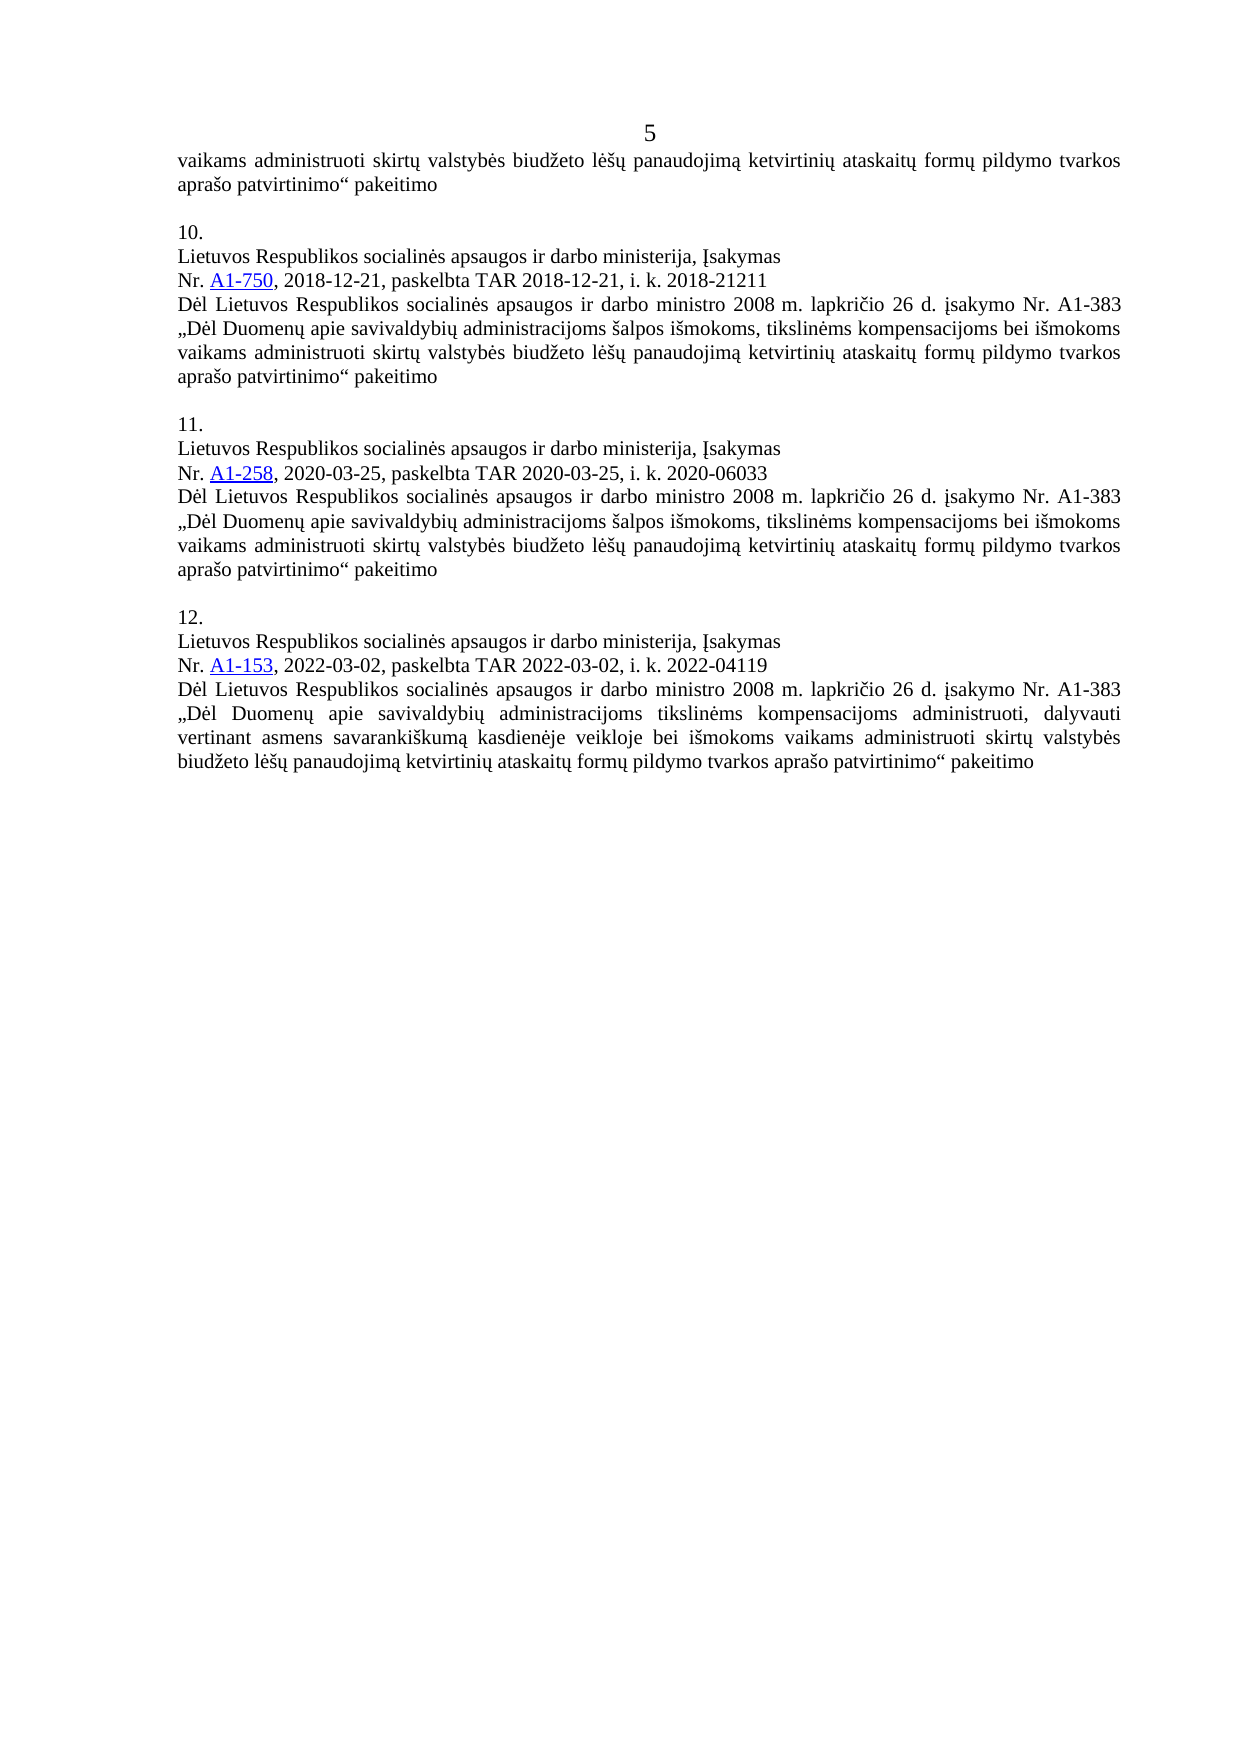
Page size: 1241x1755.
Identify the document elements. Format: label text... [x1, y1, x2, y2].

text Nr. A1-153, 2022-03-02, paskelbta TAR 2022-03-02, i. k. 2022-04119 [177, 653, 1122, 677]
text Lietuvos Respublikos socialinės apsaugos ir darbo ministerija, Įsakymas [177, 244, 1122, 268]
text Nr. A1-258, 2020-03-25, paskelbta TAR 2020-03-25, i. k. 2020-06033 [177, 460, 1122, 484]
text 11. [177, 412, 1122, 436]
text Nr. A1-750, 2018-12-21, paskelbta TAR 2018-12-21, i. k. 2018-21211 [177, 268, 1122, 292]
text vaikams administruoti skirtų valstybės biudžeto lėšų panaudojimą ketvirtinių ataskaitų formų pildymo tvarkos aprašo patvirtinimo“ pakeitimo [177, 148, 1122, 196]
text Dėl Lietuvos Respublikos socialinės apsaugos ir darbo ministro 2008 m. lapkričio 26 d. įsakymo Nr. A1-383 „Dėl Duomenų apie savivaldybių administracijoms šalpos išmokoms, tikslinėms kompensacijoms bei išmokoms vaikams administruoti skirtų valstybės biudžeto lėšų panaudojimą ketvirtinių ataskaitų formų pildymo tvarkos aprašo patvirtinimo“ pakeitimo [177, 484, 1122, 581]
text Dėl Lietuvos Respublikos socialinės apsaugos ir darbo ministro 2008 m. lapkričio 26 d. įsakymo Nr. A1-383 „Dėl Duomenų apie savivaldybių administracijoms tikslinėms kompensacijoms administruoti, dalyvauti vertinant asmens savarankiškumą kasdienėje veikloje bei išmokoms vaikams administruoti skirtų valstybės biudžeto lėšų panaudojimą ketvirtinių ataskaitų formų pildymo tvarkos aprašo patvirtinimo“ pakeitimo [177, 677, 1122, 773]
text Lietuvos Respublikos socialinės apsaugos ir darbo ministerija, Įsakymas [177, 629, 1122, 653]
text Lietuvos Respublikos socialinės apsaugos ir darbo ministerija, Įsakymas [177, 436, 1122, 460]
text Dėl Lietuvos Respublikos socialinės apsaugos ir darbo ministro 2008 m. lapkričio 26 d. įsakymo Nr. A1-383 „Dėl Duomenų apie savivaldybių administracijoms šalpos išmokoms, tikslinėms kompensacijoms bei išmokoms vaikams administruoti skirtų valstybės biudžeto lėšų panaudojimą ketvirtinių ataskaitų formų pildymo tvarkos aprašo patvirtinimo“ pakeitimo [177, 292, 1122, 388]
text 10. [177, 220, 1122, 244]
text 12. [177, 605, 1122, 629]
